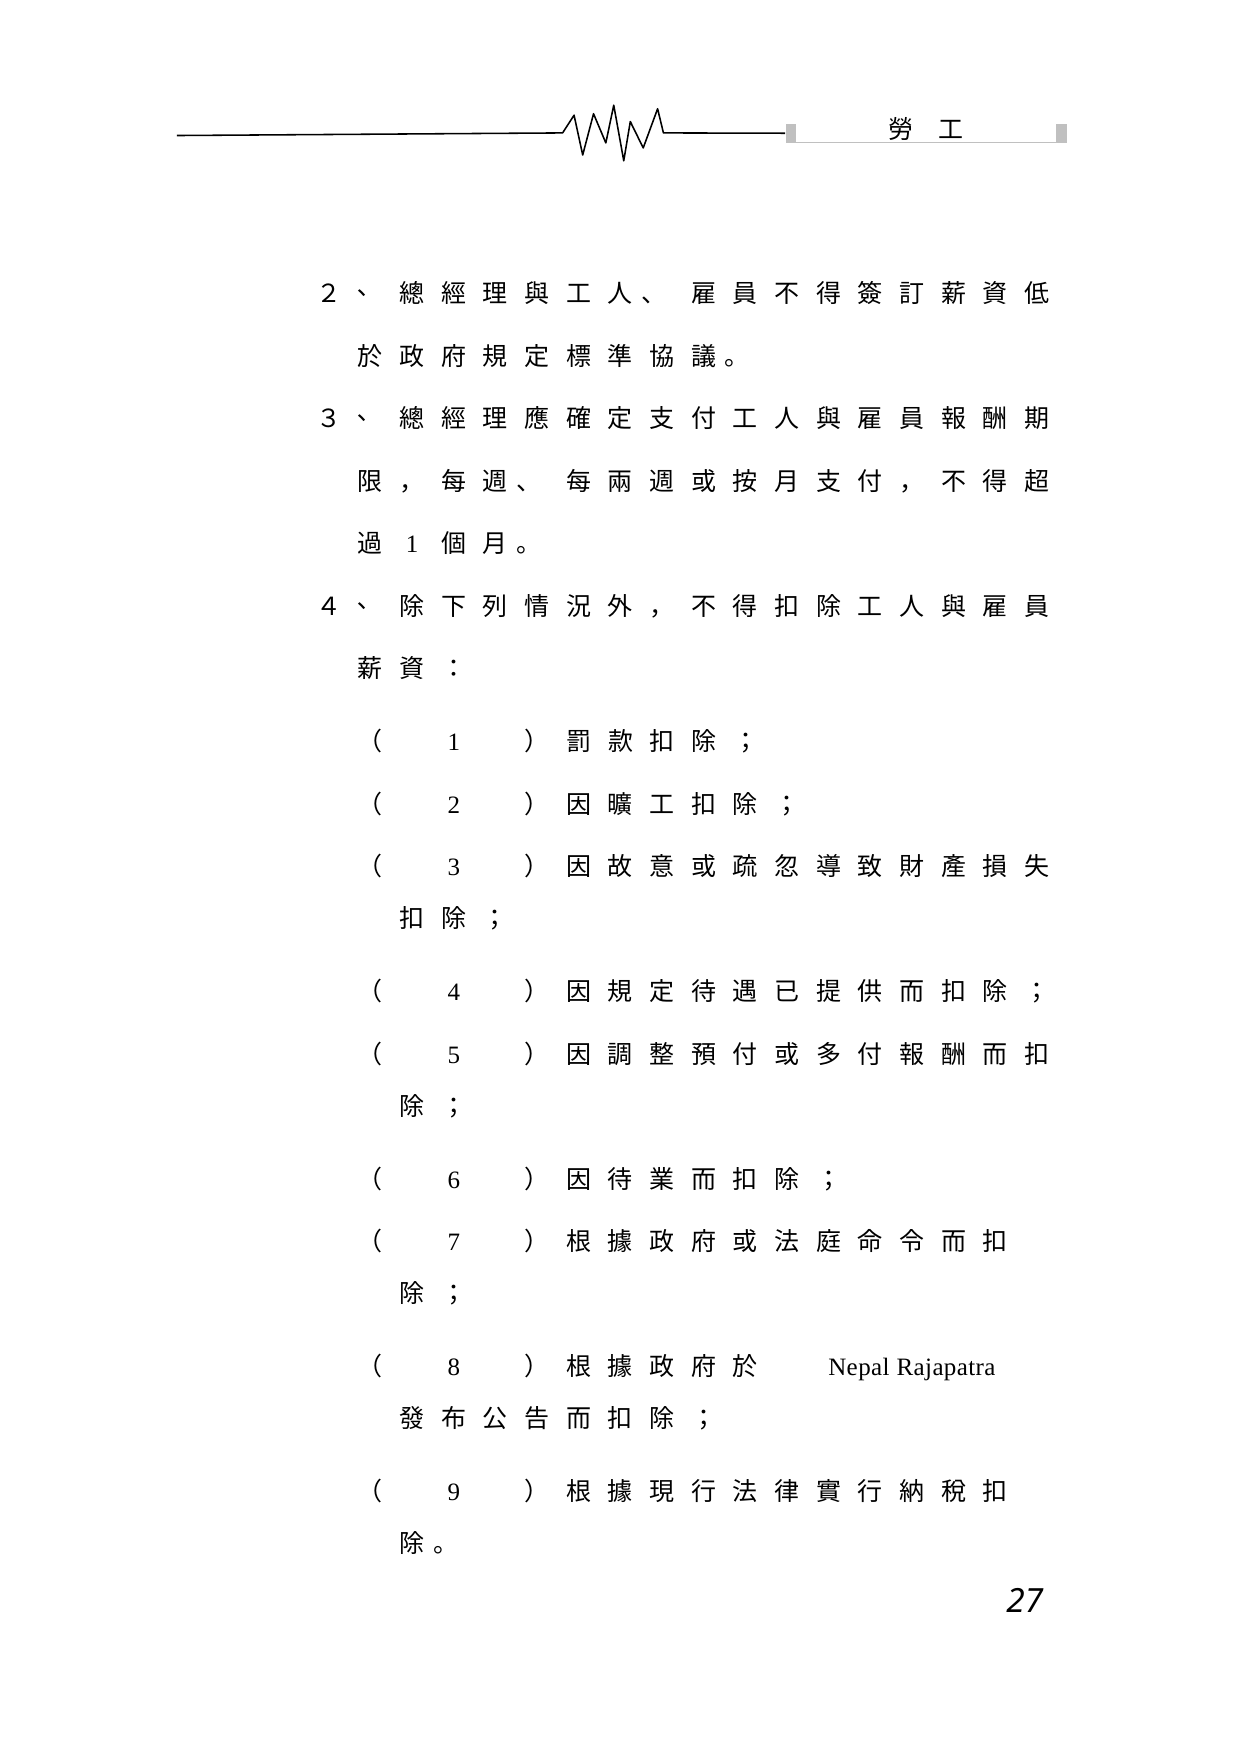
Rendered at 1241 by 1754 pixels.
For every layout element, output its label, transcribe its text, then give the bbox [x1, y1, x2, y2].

text （7）根據政府或法庭命令而扣除； [330, 1188, 1058, 1313]
text ４、除下列情況外，不得扣除工人與雇員薪資： [281, 563, 1058, 688]
text （9）根據現行法律實行納稅扣除。 [330, 1438, 1058, 1563]
text （8）根據政府於Nepal Rajapatra發布公告而扣除； [330, 1313, 1058, 1438]
text ２、總經理與工人、雇員不得簽訂薪資低於政府規定標準協議。 [281, 250, 1058, 375]
text （6）因待業而扣除； [330, 1125, 1058, 1188]
text （4）因規定待遇已提供而扣除； [330, 938, 1058, 1000]
text （1）罰款扣除； [330, 688, 1058, 750]
text （2）因曠工扣除； [330, 750, 1058, 813]
text （3）因故意或疏忽導致財產損失扣除； [330, 813, 1058, 938]
text （5）因調整預付或多付報酬而扣除； [330, 1000, 1058, 1125]
text ３、總經理應確定支付工人與雇員報酬期限，每週、每兩週或按月支付，不得超過1個月。 [281, 375, 1058, 563]
